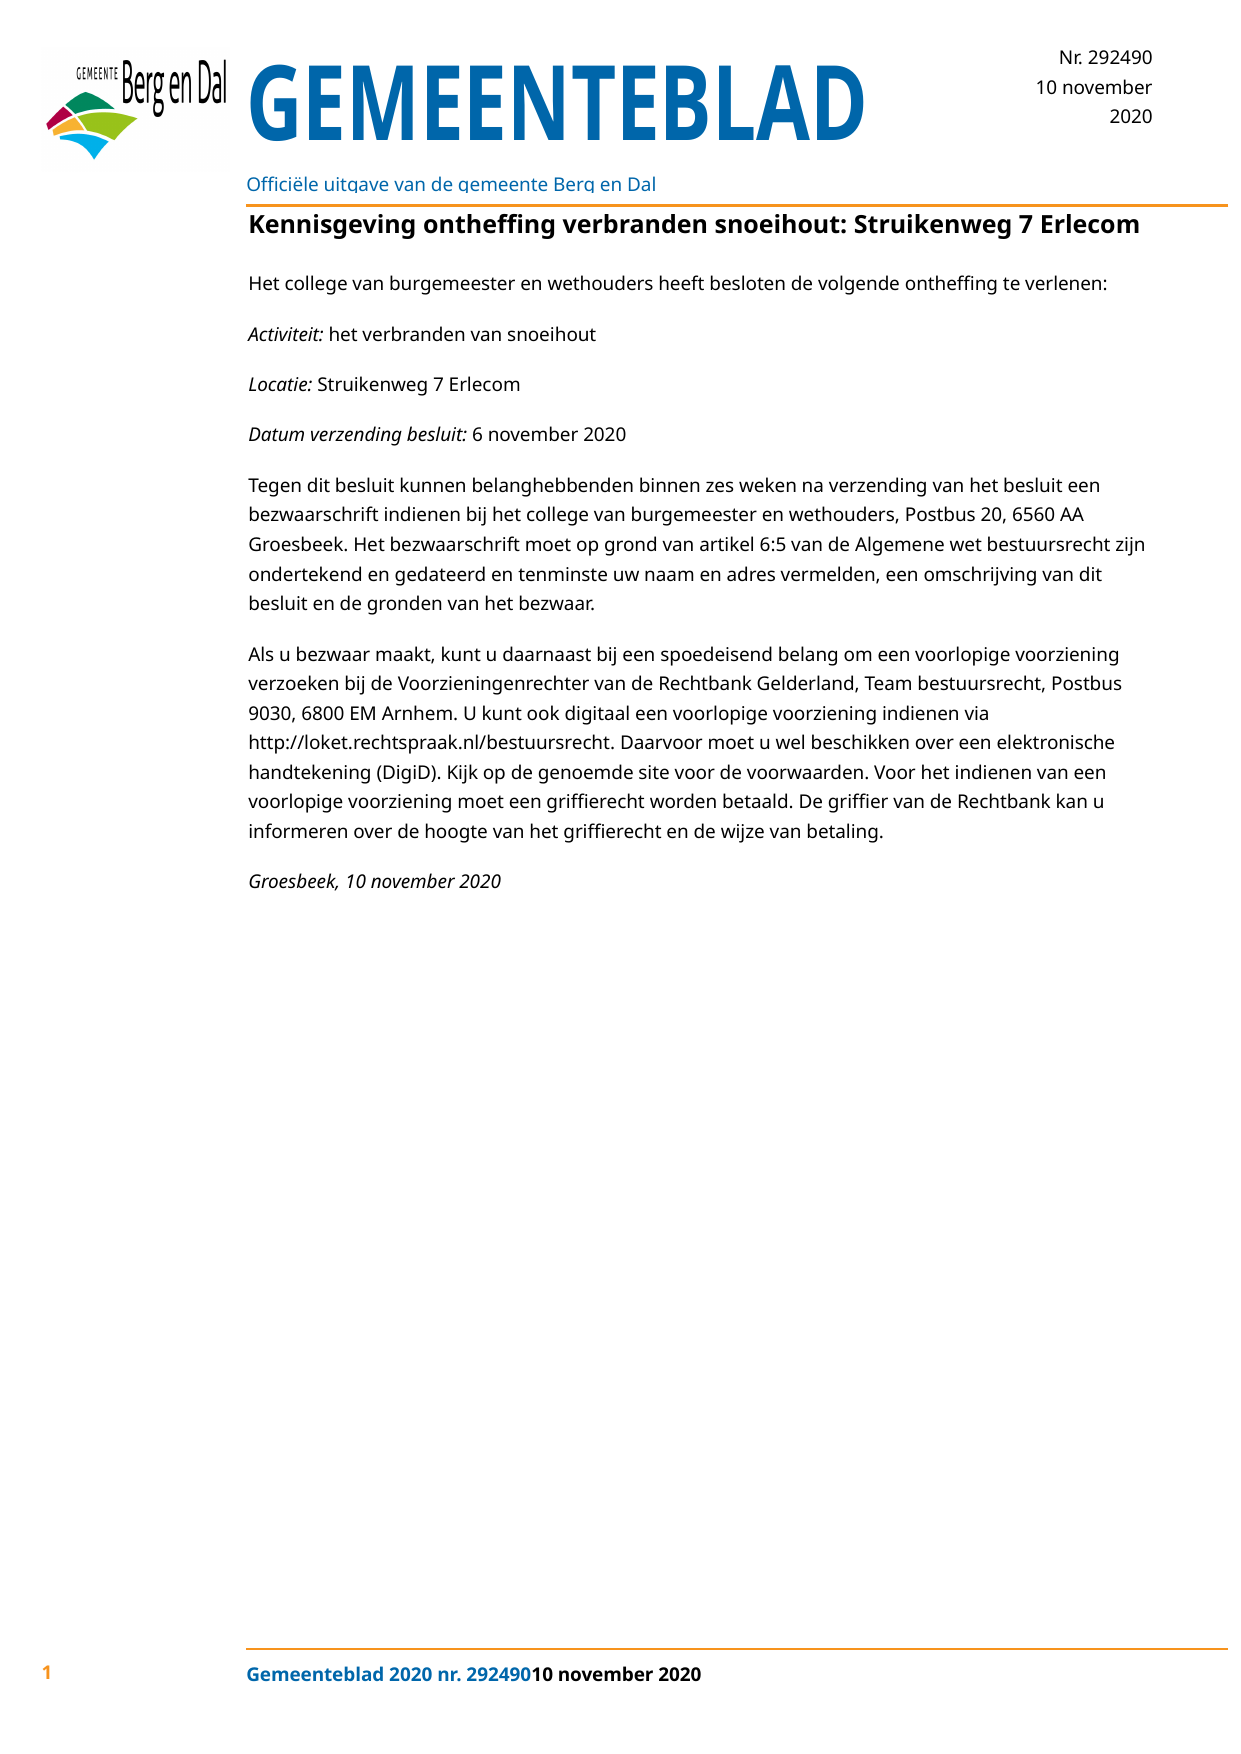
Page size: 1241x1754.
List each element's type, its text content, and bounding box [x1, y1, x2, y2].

text Datum verzending besluit: 6 november 2020 [248, 422, 1152, 447]
text Kennisgeving ontheffing verbranden snoeihout: Struikenweg 7 Erlecom [248, 207, 1152, 241]
text Activiteit: het verbranden van snoeihout [248, 321, 1152, 346]
text Locatie: Struikenweg 7 Erlecom [248, 371, 1152, 397]
text Als u bezwaar maakt, kunt u daarnaast bij een spoedeisend belang om een voorlopige voorziening verzoeken bij de Voorzieningenrechter van de Rechtbank Gelderland, Team bestuursrecht, Postbus 9030, 6800 EM Arnhem. U kunt ook digitaal een voorlopige voorziening indienen via http://loket.rechtspraak.nl/bestuursrecht. Daarvoor moet u wel beschikken over een elektronische handtekening (DigiD). Kijk op de genoemde site voor de voorwaarden. Voor het indienen van een voorlopige voorziening moet een griffierecht worden betaald. De griffier van de Rechtbank kan u informeren over de hoogte van het griffierecht en de wijze van betaling. [248, 641, 1152, 844]
picture [41, 47, 231, 172]
text Groesbeek, 10 november 2020 [248, 869, 1152, 894]
text Het college van burgemeester en wethouders heeft besloten de volgende ontheffing te verlenen: [248, 270, 1152, 296]
text Tegen dit besluit kunnen belanghebbenden binnen zes weken na verzending van het besluit een bezwaarschrift indienen bij het college van burgemeester en wethouders, Postbus 20, 6560 AA Groesbeek. Het bezwaarschrift moet op grond van artikel 6:5 van de Algemene wet bestuursrecht zijn ondertekend en gedateerd en tenminste uw naam en adres vermelden, een omschrijving van dit besluit en de gronden van het bezwaar. [248, 472, 1152, 616]
